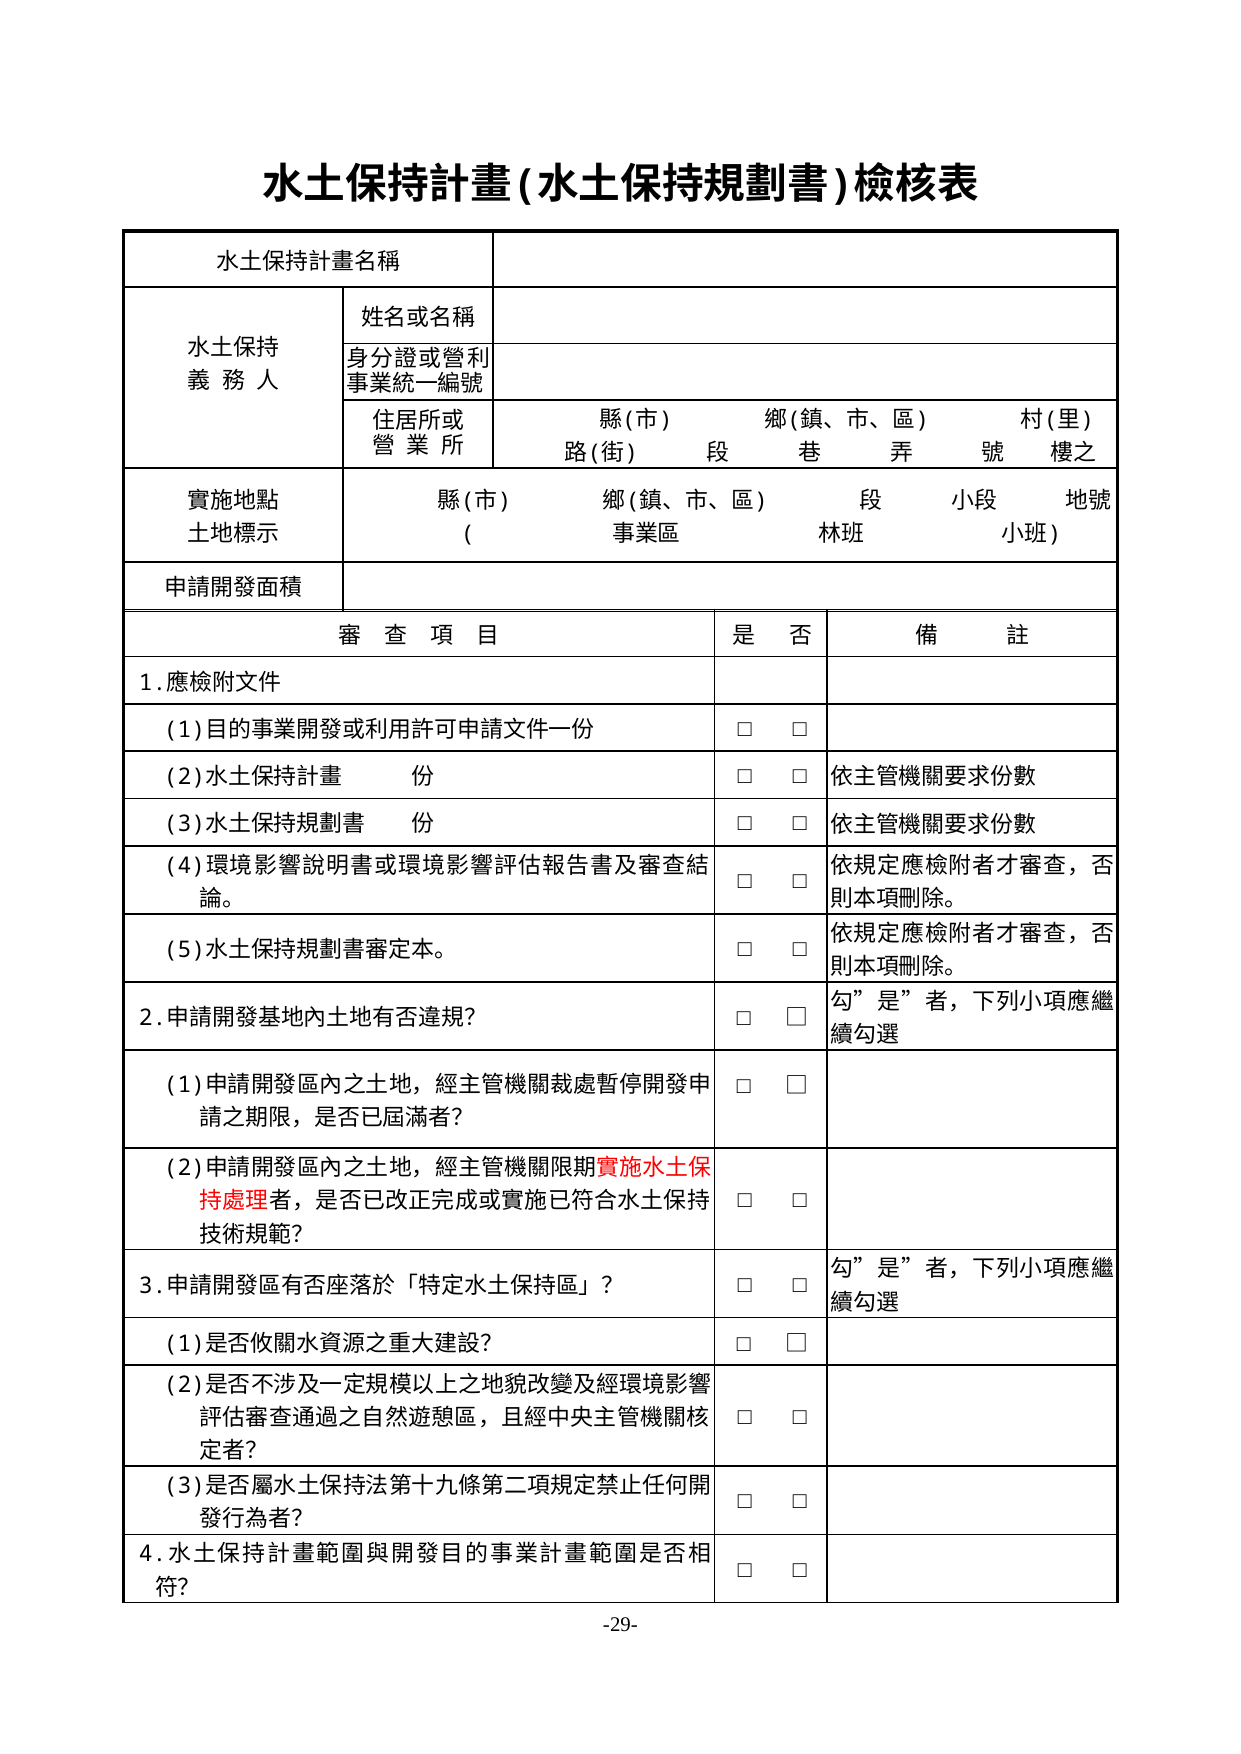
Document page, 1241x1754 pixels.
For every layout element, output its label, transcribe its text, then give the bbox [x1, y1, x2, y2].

table_cell 縣(市) 鄉(鎮、市、區) 段 小段 地號 ( 事業區 林班 小班) [344, 469, 1116, 561]
table_cell □ □ [715, 705, 826, 750]
table_cell [828, 1318, 1116, 1364]
table_cell 4.水土保持計畫範圍與開發目的事業計畫範圍是否相符？ [125, 1535, 714, 1602]
table_cell [828, 1467, 1116, 1533]
table_cell [828, 1535, 1116, 1602]
table_cell 實施地點 土地標示 [125, 469, 342, 561]
table_cell □ □ [715, 1535, 826, 1602]
table_cell 依主管機關要求份數 [828, 752, 1116, 798]
table_cell [828, 705, 1116, 750]
table_cell 住居所或 營 業 所 [344, 401, 492, 467]
table_cell □ □ [715, 1318, 826, 1364]
table_cell □ □ [715, 1467, 826, 1533]
table_cell [828, 1366, 1116, 1465]
table_cell □ □ [715, 1250, 826, 1317]
table_cell 依規定應檢附者才審查，否則本項刪除。 [828, 915, 1116, 981]
table_cell [344, 563, 1116, 608]
table_cell □ □ [715, 752, 826, 798]
table_cell [494, 288, 1116, 343]
table_cell (2)水土保持計畫 份 [125, 752, 714, 798]
table_cell 審 查 項 目 [125, 612, 714, 656]
table_cell (1)目的事業開發或利用許可申請文件一份 [125, 705, 714, 750]
table_cell (1)申請開發區內之土地，經主管機關裁處暫停開發申請之期限，是否已屆滿者？ [125, 1051, 714, 1147]
table_cell □ □ [715, 1051, 826, 1147]
table_cell [828, 1051, 1116, 1147]
table_cell □ □ [715, 1149, 826, 1249]
table_cell □ □ [715, 799, 826, 845]
table_cell 姓名或名稱 [344, 288, 492, 343]
table_header 水土保持計畫名稱 [125, 233, 492, 286]
table_cell (4)環境影響說明書或環境影響評估報告書及審查結論。 [125, 847, 714, 913]
table_cell [715, 657, 826, 703]
table_cell 3.申請開發區有否座落於「特定水土保持區」？ [125, 1250, 714, 1317]
table_cell □ □ [715, 1366, 826, 1465]
table_cell 水土保持 義 務 人 [125, 288, 342, 467]
table_cell 勾”是”者，下列小項應繼續勾選 [828, 983, 1116, 1049]
table_cell [828, 1149, 1116, 1249]
table_cell [828, 657, 1116, 703]
table_cell (2)是否不涉及一定規模以上之地貌改變及經環境影響評估審查通過之自然遊憩區，且經中央主管機關核定者？ [125, 1366, 714, 1465]
table_cell 身分證或營利事業統一編號 [344, 344, 492, 399]
subtitle 水土保持計畫(水土保持規劃書)檢核表 [118, 150, 1122, 211]
table_cell □ □ [715, 915, 826, 981]
table_cell 申請開發面積 [125, 563, 342, 608]
table_header [494, 233, 1116, 286]
table_cell (2)申請開發區內之土地，經主管機關限期實施水土保持處理者，是否已改正完成或實施已符合水土保持技術規範？ [125, 1149, 714, 1249]
table_cell (3)是否屬水土保持法第十九條第二項規定禁止任何開發行為者？ [125, 1467, 714, 1533]
table_cell (3)水土保持規劃書 份 [125, 799, 714, 845]
table_cell □ □ [715, 983, 826, 1049]
table_cell (1)是否攸關水資源之重大建設？ [125, 1318, 714, 1364]
table_cell 2.申請開發基地內土地有否違規？ [125, 983, 714, 1049]
table_cell 是 否 [715, 612, 826, 656]
table_cell 依規定應檢附者才審查，否則本項刪除。 [828, 847, 1116, 913]
table_cell 依主管機關要求份數 [828, 799, 1116, 845]
table_cell 勾”是”者，下列小項應繼續勾選 [828, 1250, 1116, 1317]
table_cell [494, 344, 1116, 399]
table_cell 1.應檢附文件 [125, 657, 714, 703]
table_cell □ □ [715, 847, 826, 913]
table_cell 備 註 [828, 612, 1116, 656]
table_cell (5)水土保持規劃書審定本。 [125, 915, 714, 981]
table_cell 縣(市) 鄉(鎮、市、區) 村(里) 路(街) 段 巷 弄 號 樓之 [494, 401, 1116, 467]
